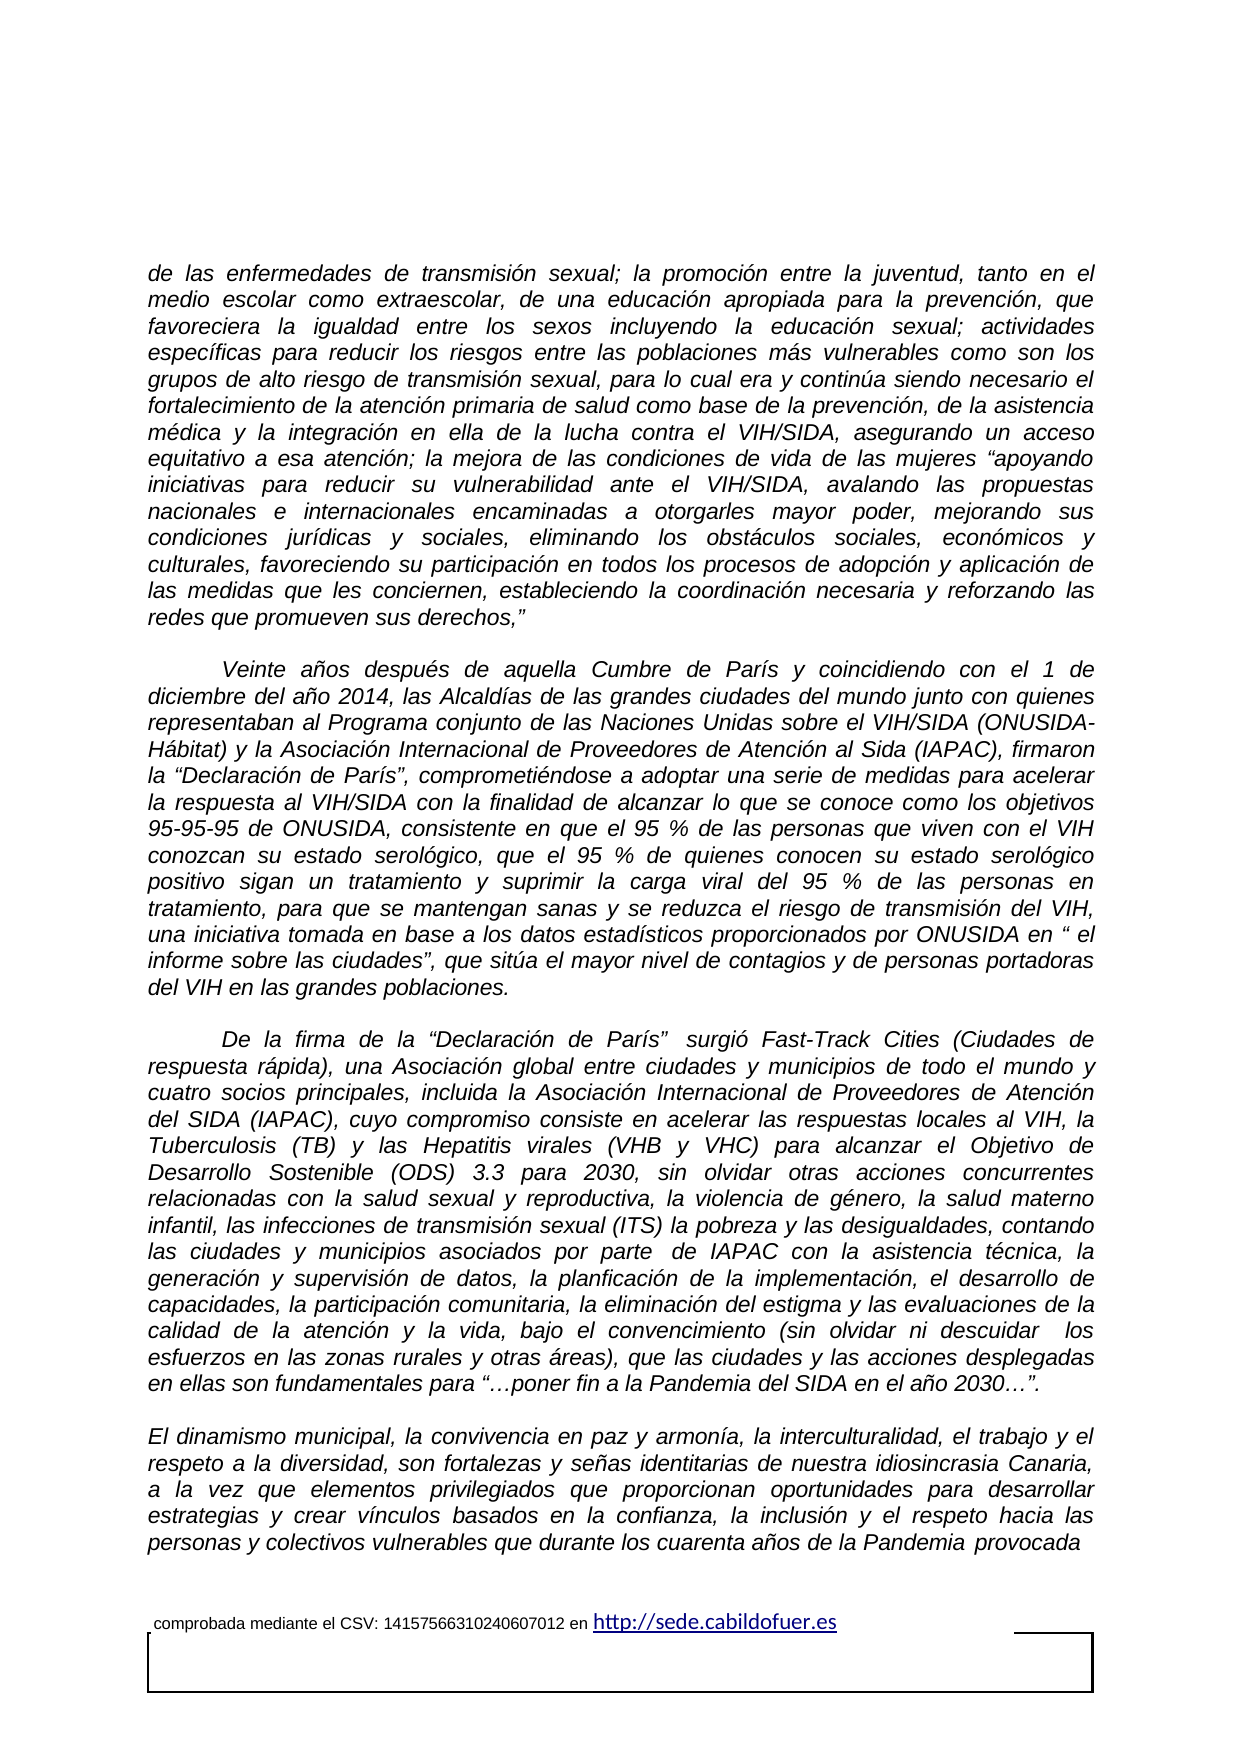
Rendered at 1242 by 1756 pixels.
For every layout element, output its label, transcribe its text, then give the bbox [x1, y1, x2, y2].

text De la firma de la “Declaración de París” surgió Fast-Track Cities (Ciudades de respuesta rápida), una Asociación global entre ciudades y municipios de todo el mundo y cuatro socios principales, incluida la Asociación Internacional de Proveedores de Atención del SIDA (IAPAC), cuyo compromiso consiste en acelerar las respuestas locales al VIH, la Tuberculosis (TB) y las Hepatitis virales (VHB y VHC) para alcanzar el Objetivo de Desarrollo Sostenible (ODS) 3.3 para 2030, sin olvidar otras acciones concurrentes relacionadas con la salud sexual y reproductiva, la violencia de género, la salud materno infantil, las infecciones de transmisión sexual (ITS) la pobreza y las desigualdades, contando las ciudades y municipios asociados por parte de IAPAC con la asistencia técnica, la generación y supervisión de datos, la planficación de la implementación, el desarrollo de capacidades, la participación comunitaria, la eliminación del estigma y las evaluaciones de la calidad de la atención y la vida, bajo el convencimiento (sin olvidar ni descuidar los esfuerzos en las zonas rurales y otras áreas), que las ciudades y las acciones desplegadas en ellas son fundamentales para “…poner fin a la Pandemia del SIDA en el año 2030…”. [148, 1026, 1095, 1397]
text Veinte años después de aquella Cumbre de París y coincidiendo con el 1 de diciembre del año 2014, las Alcaldías de las grandes ciudades del mundo junto con quienes representaban al Programa conjunto de las Naciones Unidas sobre el VIH/SIDA (ONUSIDA- Hábitat) y la Asociación Internacional de Proveedores de Atención al Sida (IAPAC), firmaron la “Declaración de París”, comprometiéndose a adoptar una serie de medidas para acelerar la respuesta al VIH/SIDA con la finalidad de alcanzar lo que se conoce como los objetivos 95-95-95 de ONUSIDA, consistente en que el 95 % de las personas que viven con el VIH conozcan su estado serológico, que el 95 % de quienes conocen su estado serológico positivo sigan un tratamiento y suprimir la carga viral del 95 % de las personas en tratamiento, para que se mantengan sanas y se reduzca el riesgo de transmisión del VIH, una iniciativa tomada en base a los datos estadísticos proporcionados por ONUSIDA en “ el informe sobre las ciudades”, que sitúa el mayor nivel de contagios y de personas portadoras del VIH en las grandes poblaciones. [148, 656, 1095, 1000]
text El dinamismo municipal, la convivencia en paz y armonía, la interculturalidad, el trabajo y el respeto a la diversidad, son fortalezas y señas identitarias de nuestra idiosincrasia Canaria, a la vez que elementos privilegiados que proporcionan oportunidades para desarrollar estrategias y crear vínculos basados en la confianza, la inclusión y el respeto hacia las personas y colectivos vulnerables que durante los cuarenta años de la Pandemia provocada [148, 1423, 1094, 1555]
text de las enfermedades de transmisión sexual; la promoción entre la juventud, tanto en el medio escolar como extraescolar, de una educación apropiada para la prevención, que favoreciera la igualdad entre los sexos incluyendo la educación sexual; actividades específicas para reducir los riesgos entre las poblaciones más vulnerables como son los grupos de alto riesgo de transmisión sexual, para lo cual era y continúa siendo necesario el fortalecimiento de la atención primaria de salud como base de la prevención, de la asistencia médica y la integración en ella de la lucha contra el VIH/SIDA, asegurando un acceso equitativo a esa atención; la mejora de las condiciones de vida de las mujeres “apoyando iniciativas para reducir su vulnerabilidad ante el VIH/SIDA, avalando las propuestas nacionales e internacionales encaminadas a otorgarles mayor poder, mejorando sus condiciones jurídicas y sociales, eliminando los obstáculos sociales, económicos y culturales, favoreciendo su participación en todos los procesos de adopción y aplicación de las medidas que les conciernen, estableciendo la coordinación necesaria y reforzando las redes que promueven sus derechos,” [148, 260, 1095, 630]
